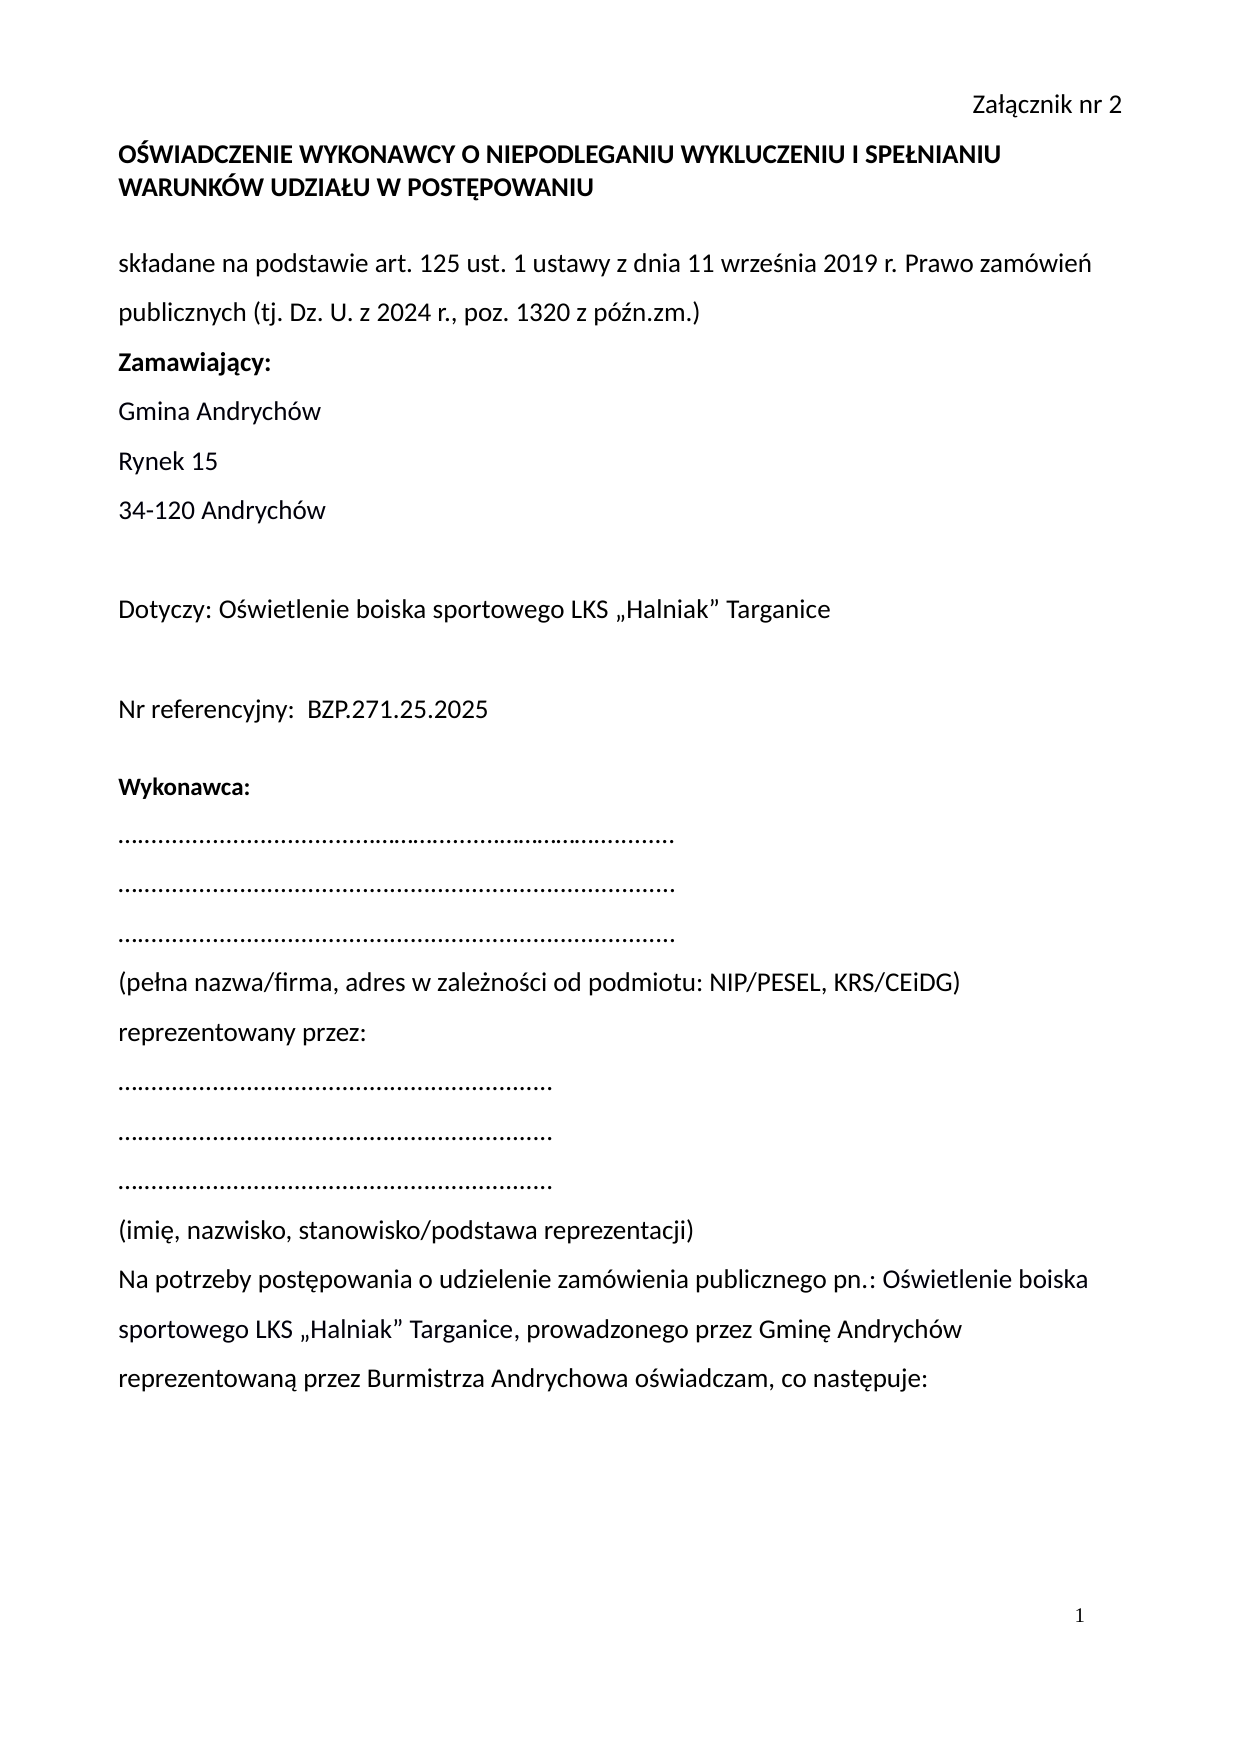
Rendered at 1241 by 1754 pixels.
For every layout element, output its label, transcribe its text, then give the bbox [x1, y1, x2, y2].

text składane na podstawie art. 125 ust. 1 ustawy z dnia 11 września 2019 r. Prawo zamówień publicznych (tj. Dz. U. z 2024 r., poz. 1320 z późn.zm.) [118, 246, 1122, 328]
text Zamawiający: [118, 345, 1122, 378]
text 34-120 Andrychów [118, 493, 1122, 526]
text …............................................................. [118, 1114, 1122, 1147]
text Nr referencyjny: BZP.271.25.2025 [118, 692, 1122, 725]
text …............................................................................... [118, 867, 1122, 900]
text Rynek 15 [118, 444, 1122, 477]
text OŚWIADCZENIE WYKONAWCY O NIEPODLEGANIU WYKLUCZENIU I SPEŁNIANIU WARUNKÓW UDZIAŁU W POSTĘPOWANIU [118, 137, 1122, 203]
text Dotyczy: Oświetlenie boiska sportowego LKS „Halniak” Targanice [118, 592, 1122, 625]
text (pełna nazwa/firma, adres w zależności od podmiotu: NIP/PESEL, KRS/CEiDG) [118, 966, 1122, 999]
text …...................................………..........……………............ [118, 817, 1122, 850]
text reprezentowany przez: [118, 1015, 1122, 1048]
text Załącznik nr 2 [118, 87, 1122, 120]
text …............................................................. [118, 1163, 1122, 1197]
text Wykonawca: [118, 771, 1122, 802]
text (imię, nazwisko, stanowisko/podstawa reprezentacji) [118, 1213, 1122, 1246]
text …............................................................. [118, 1064, 1122, 1098]
text …............................................................................... [118, 916, 1122, 949]
text Gmina Andrychów [118, 394, 1122, 427]
text Na potrzeby postępowania o udzielenie zamówienia publicznego pn.: Oświetlenie boiska sportowego LKS „Halniak” Targanice, prowadzonego przez Gminę Andrychów reprezentowaną przez Burmistrza Andrychowa oświadczam, co następuje: [118, 1262, 1122, 1394]
